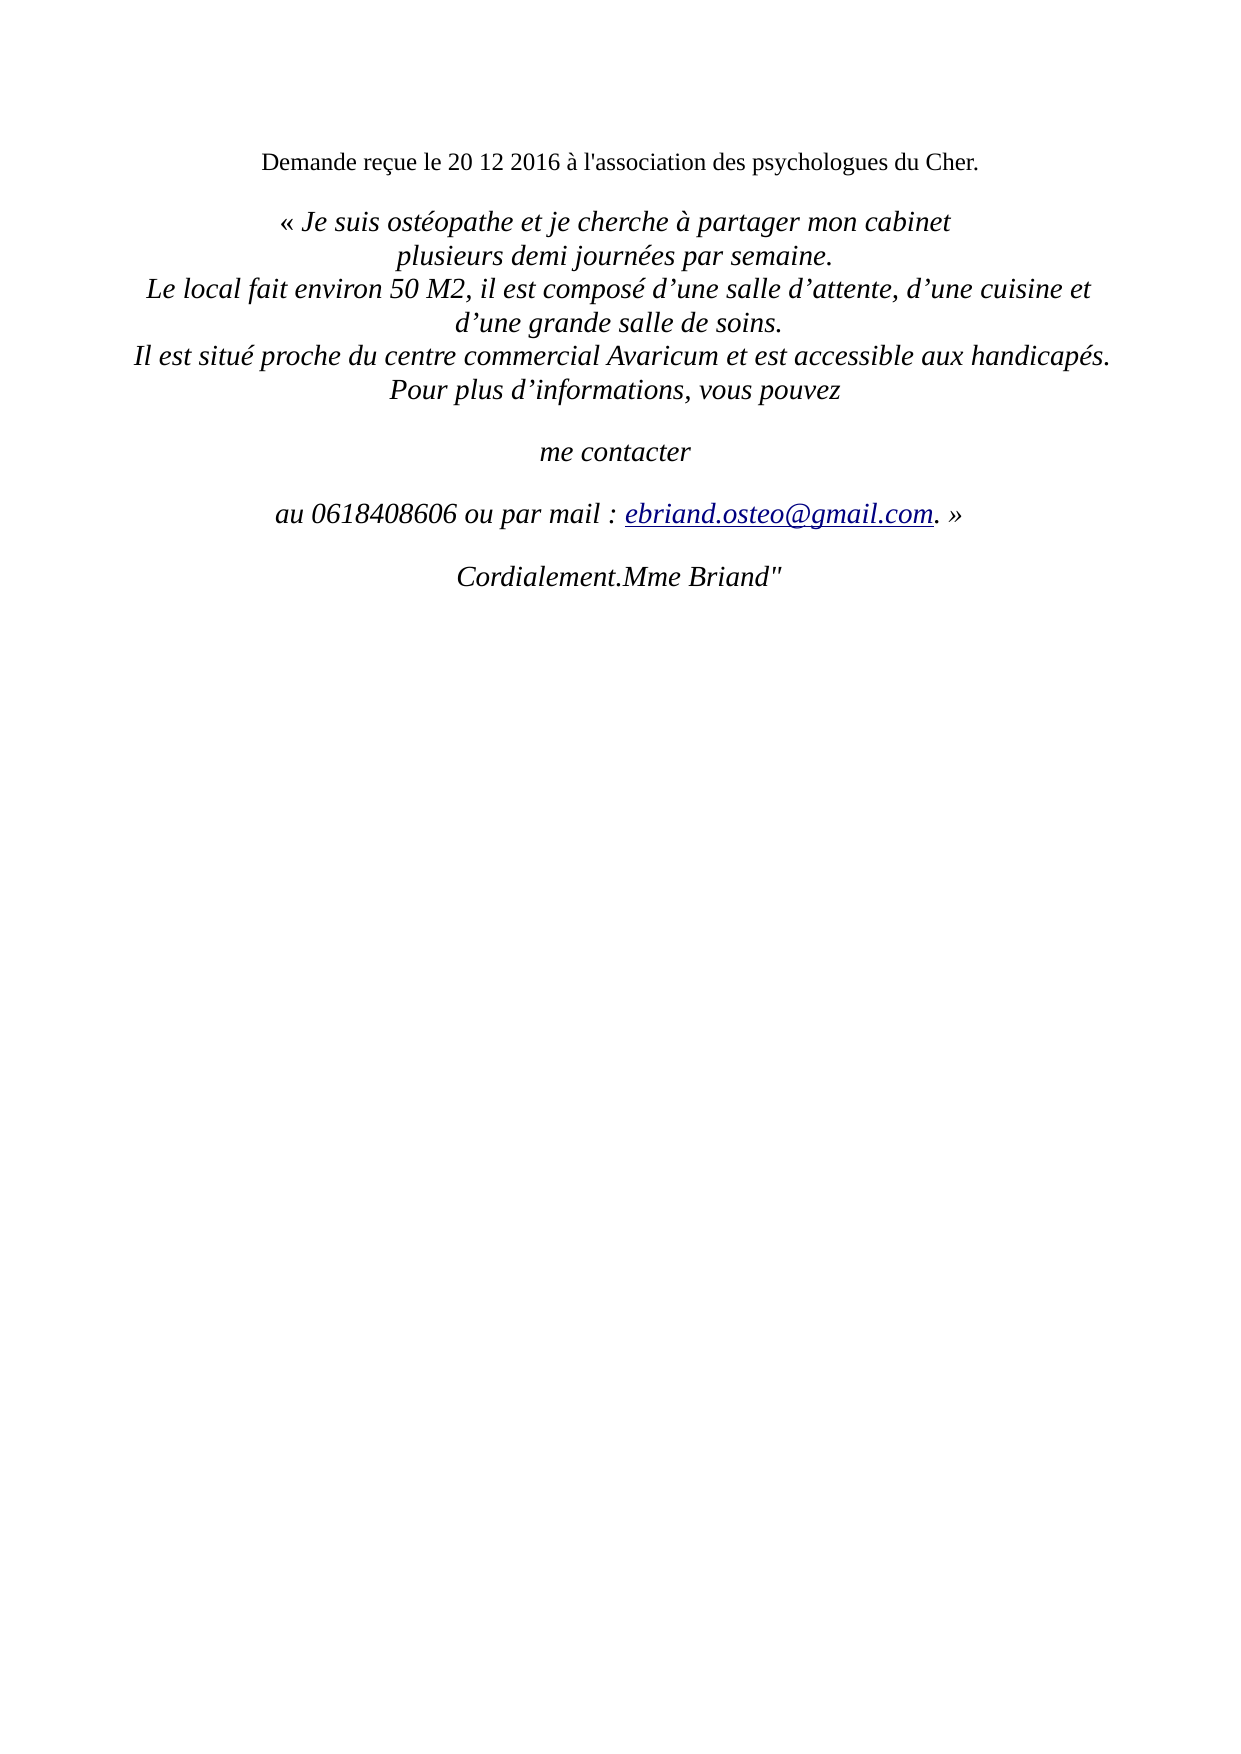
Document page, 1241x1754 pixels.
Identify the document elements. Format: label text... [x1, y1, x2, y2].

text Cordialement.Mme Briand" [118, 559, 1122, 592]
text me contacter [118, 434, 1122, 468]
text Le local fait environ 50 M2, il est composé d’une salle d’attente, d’une cuisine et d’une grande salle de soins. [118, 271, 1122, 338]
text plusieurs demi journées par semaine. [118, 238, 1122, 271]
text Demande reçue le 20 12 2016 à l'association des psychologues du Cher. [118, 147, 1122, 176]
text au 0618408606 ou par mail : ebriand.osteo@gmail.com. » [118, 497, 1122, 559]
text Il est situé proche du centre commercial Avaricum et est accessible aux handicapés. Pour plus d’informations, vous pouvez [118, 338, 1122, 406]
text « Je suis ostéopathe et je cherche à partager mon cabinet [118, 204, 1122, 238]
